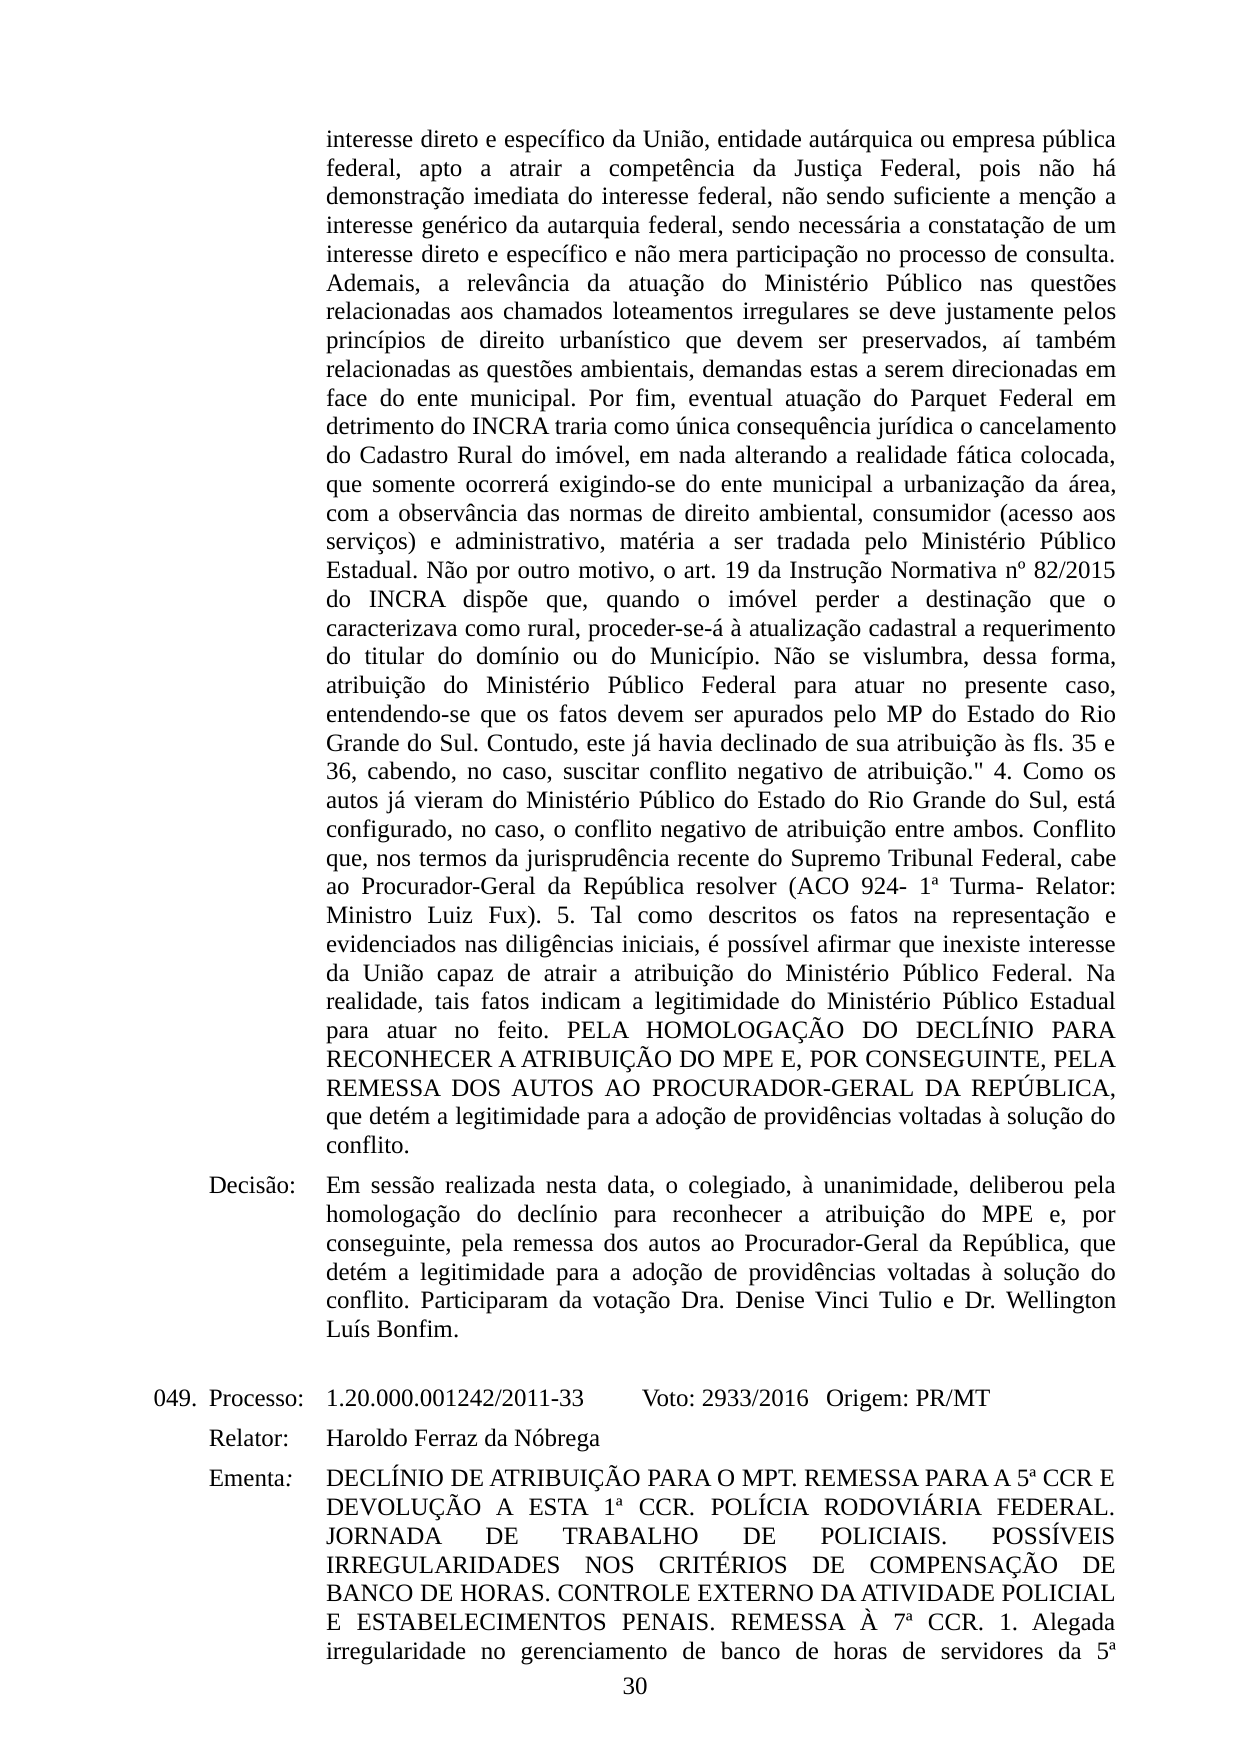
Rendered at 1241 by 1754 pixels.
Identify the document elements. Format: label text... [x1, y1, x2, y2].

table_cell Haroldo Ferraz da Nóbrega [320, 1418, 1122, 1458]
table_cell [148, 1418, 203, 1458]
table_cell Em sessão realizada nesta data, o colegiado, à unanimidade, deliberou pela homologação do declínio para reconhecer a atribuição do MPE e, por conseguinte, pela remessa dos autos ao Procurador-Geral da República, que detém a legitimidade para a adoção de providências voltadas à solução do conflito. Participaram da votação Dra. Denise Vinci Tulio e Dr. Wellington Luís Bonfim. [320, 1165, 1123, 1348]
table_cell DECLÍNIO DE ATRIBUIÇÃO PARA O MPT. REMESSA PARA A 5ª CCR E DEVOLUÇÃO A ESTA 1ª CCR. POLÍCIA RODOVIÁRIA FEDERAL. JORNADA DE TRABALHO DE POLICIAIS. POSSÍVEIS IRREGULARIDADES NOS CRITÉRIOS DE COMPENSAÇÃO DE BANCO DE HORAS. CONTROLE EXTERNO DA ATIVIDADE POLICIAL E ESTABELECIMENTOS PENAIS. REMESSA À 7ª CCR. 1. Alegada irregularidade no gerenciamento de banco de horas de servidores da 5ª [320, 1458, 1122, 1670]
table_header 049. [148, 1377, 203, 1417]
table_header 1.20.000.001242/2011-33 [320, 1377, 636, 1417]
table_cell [148, 118, 203, 1164]
table_cell Decisão: [203, 1165, 320, 1348]
table_cell [203, 118, 320, 1164]
table_cell Relator: [203, 1418, 320, 1458]
table_header Voto: 2933/2016 [636, 1377, 820, 1417]
table_header Processo: [203, 1377, 320, 1417]
table_cell [148, 1165, 203, 1348]
table_header Origem: PR/MT [820, 1377, 1122, 1417]
table_cell interesse direto e específico da União, entidade autárquica ou empresa pública federal, apto a atrair a competência da Justiça Federal, pois não há demonstração imediata do interesse federal, não sendo suficiente a menção a interesse genérico da autarquia federal, sendo necessária a constatação de um interesse direto e específico e não mera participação no processo de consulta. Ademais, a relevância da atuação do Ministério Público nas questões relacionadas aos chamados loteamentos irregulares se deve justamente pelos princípios de direito urbanístico que devem ser preservados, aí também relacionadas as questões ambientais, demandas estas a serem direcionadas em face do ente municipal. Por fim, eventual atuação do Parquet Federal em detrimento do INCRA traria como única consequência jurídica o cancelamento do Cadastro Rural do imóvel, em nada alterando a realidade fática colocada, que somente ocorrerá exigindo-se do ente municipal a urbanização da área, com a observância das normas de direito ambiental, consumidor (acesso aos serviços) e administrativo, matéria a ser tradada pelo Ministério Público Estadual. Não por outro motivo, o art. 19 da Instrução Normativa nº 82/2015 do INCRA dispõe que, quando o imóvel perder a destinação que o caracterizava como rural, proceder-se-á à atualização cadastral a requerimento do titular do domínio ou do Município. Não se vislumbra, dessa forma, atribuição do Ministério Público Federal para atuar no presente caso, entendendo-se que os fatos devem ser apurados pelo MP do Estado do Rio Grande do Sul. Contudo, este já havia declinado de sua atribuição às fls. 35 e 36, cabendo, no caso, suscitar conflito negativo de atribuição." 4. Como os autos já vieram do Ministério Público do Estado do Rio Grande do Sul, está configurado, no caso, o conflito negativo de atribuição entre ambos. Conflito que, nos termos da jurisprudência recente do Supremo Tribunal Federal, cabe ao Procurador-Geral da República resolver (ACO 924- 1ª Turma- Relator: Ministro Luiz Fux). 5. Tal como descritos os fatos na representação e evidenciados nas diligências iniciais, é possível afirmar que inexiste interesse da União capaz de atrair a atribuição do Ministério Público Federal. Na realidade, tais fatos indicam a legitimidade do Ministério Público Estadual para atuar no feito. PELA HOMOLOGAÇÃO DO DECLÍNIO PARA RECONHECER A ATRIBUIÇÃO DO MPE E, POR CONSEGUINTE, PELA REMESSA DOS AUTOS AO PROCURADOR-GERAL DA REPÚBLICA, que detém a legitimidade para a adoção de providências voltadas à solução do conflito. [320, 118, 1123, 1164]
table_cell [148, 1458, 203, 1670]
table_cell Ementa: [203, 1458, 320, 1670]
